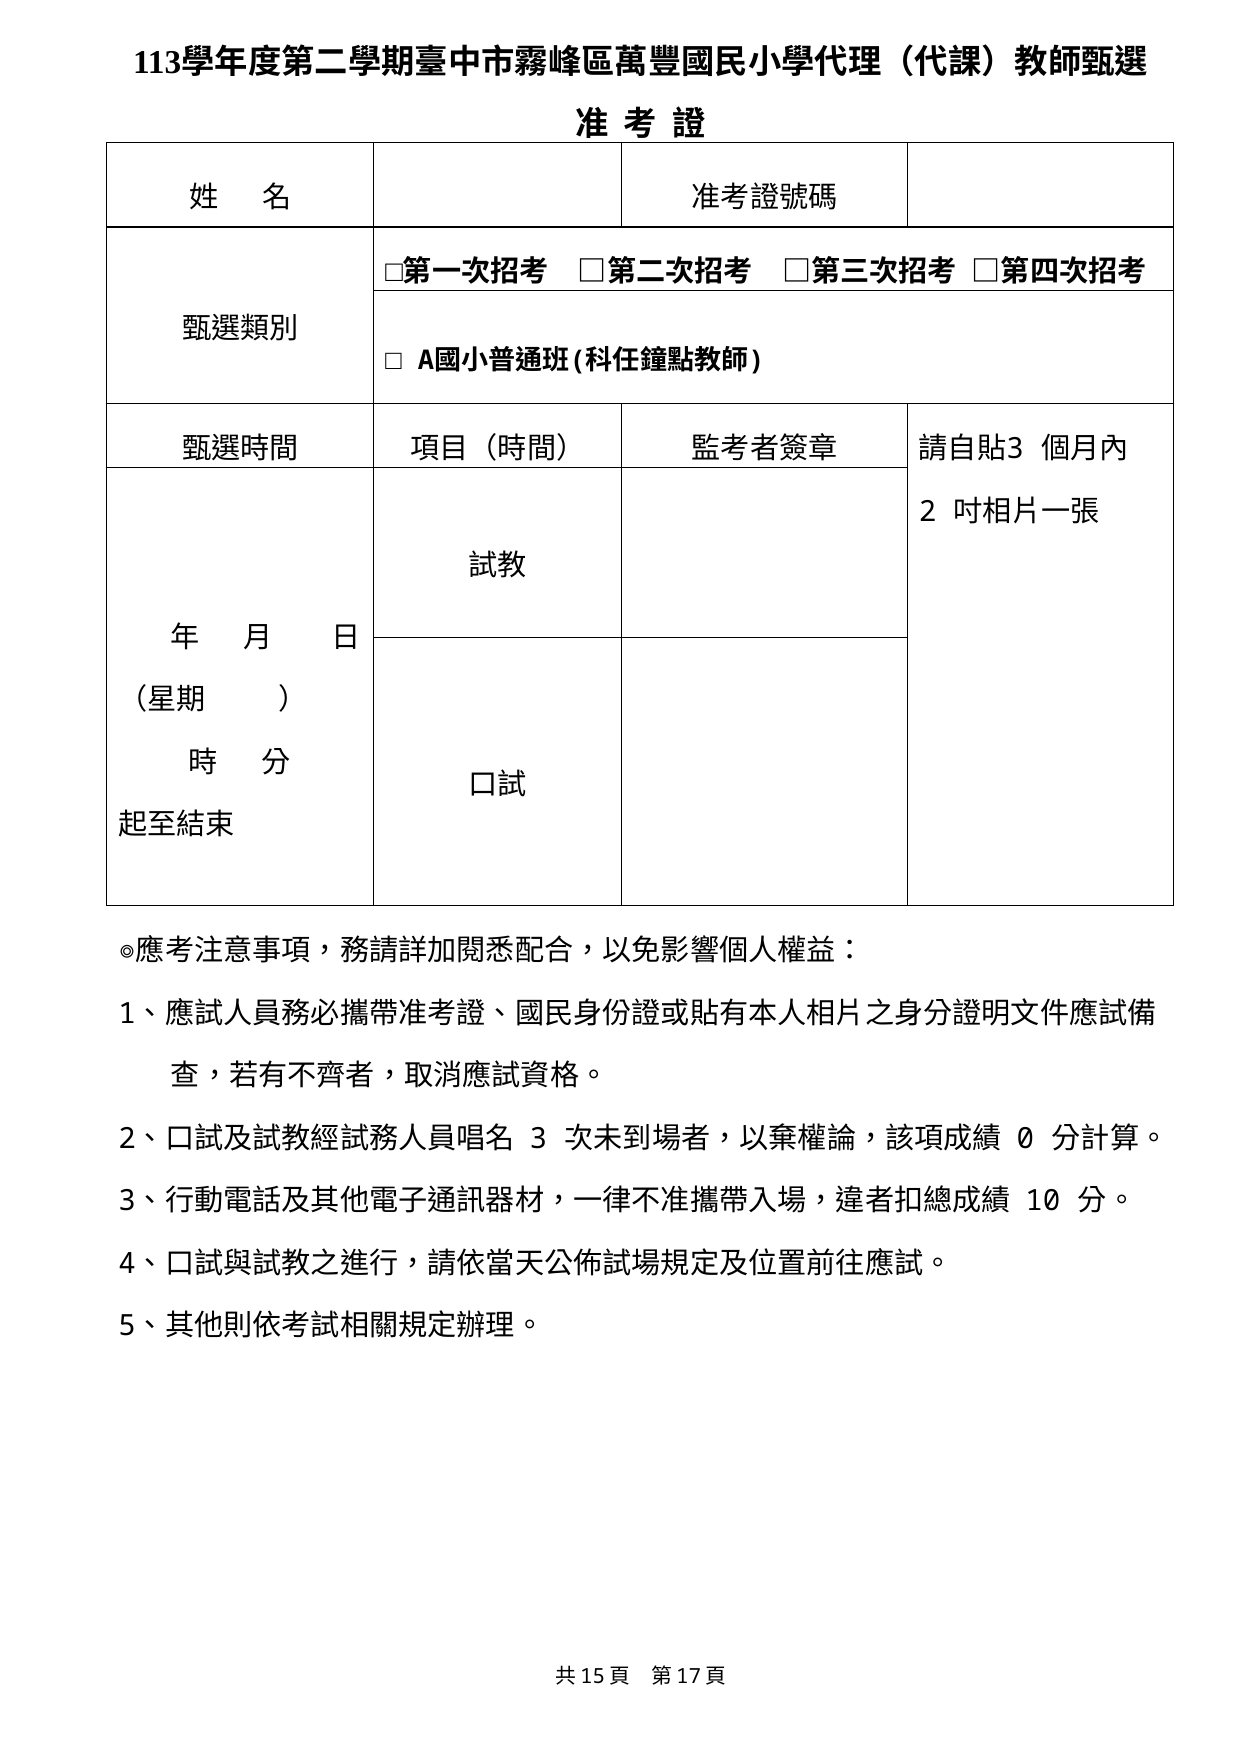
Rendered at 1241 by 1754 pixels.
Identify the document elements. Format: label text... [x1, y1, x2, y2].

text 3、行動電話及其他電子通訊器材，一律不准攜帶入場，違者扣總成績 10 分。 [118, 1156, 1162, 1219]
table_cell 請自貼3 個月內 2 吋相片一張 [908, 404, 1173, 905]
table_cell 口試 [374, 638, 621, 905]
table_cell 試教 [374, 468, 621, 637]
text 4、口試與試教之進行，請依當天公佈試場規定及位置前往應試。 [118, 1219, 1162, 1281]
table_cell 項目（時間） [374, 404, 621, 467]
table_cell 甄選時間 [107, 404, 373, 467]
table_header [374, 143, 621, 226]
table_header 姓 名 [107, 143, 373, 226]
table_cell □第一次招考 □第二次招考 □第三次招考 □第四次招考 [374, 228, 1173, 290]
table_cell [622, 638, 907, 905]
text ◎應考注意事項，務請詳加閱悉配合，以免影響個人權益： [118, 906, 1162, 969]
text 查，若有不齊者，取消應試資格。 [118, 1031, 1162, 1094]
text 5、其他則依考試相關規定辦理。 [118, 1281, 1162, 1344]
text 准 考 證 [118, 80, 1162, 142]
table_cell 甄選類別 [107, 228, 373, 403]
table_cell 年 月 日 （星期 ） 時 分 起至結束 [107, 468, 373, 905]
table_header 准考證號碼 [622, 143, 907, 226]
table_cell [622, 468, 907, 637]
table_cell 監考者簽章 [622, 404, 907, 467]
table_cell □ A國小普通班(科任鐘點教師) [374, 291, 1173, 403]
text 1、應試人員務必攜帶准考證、國民身份證或貼有本人相片之身分證明文件應試備 [118, 969, 1162, 1031]
table_header [908, 143, 1173, 226]
text 113學年度第二學期臺中市霧峰區萬豐國民小學代理（代課）教師甄選 [118, 17, 1162, 80]
text 2、口試及試教經試務人員唱名 3 次未到場者，以棄權論，該項成績 0 分計算。 [118, 1094, 1162, 1156]
